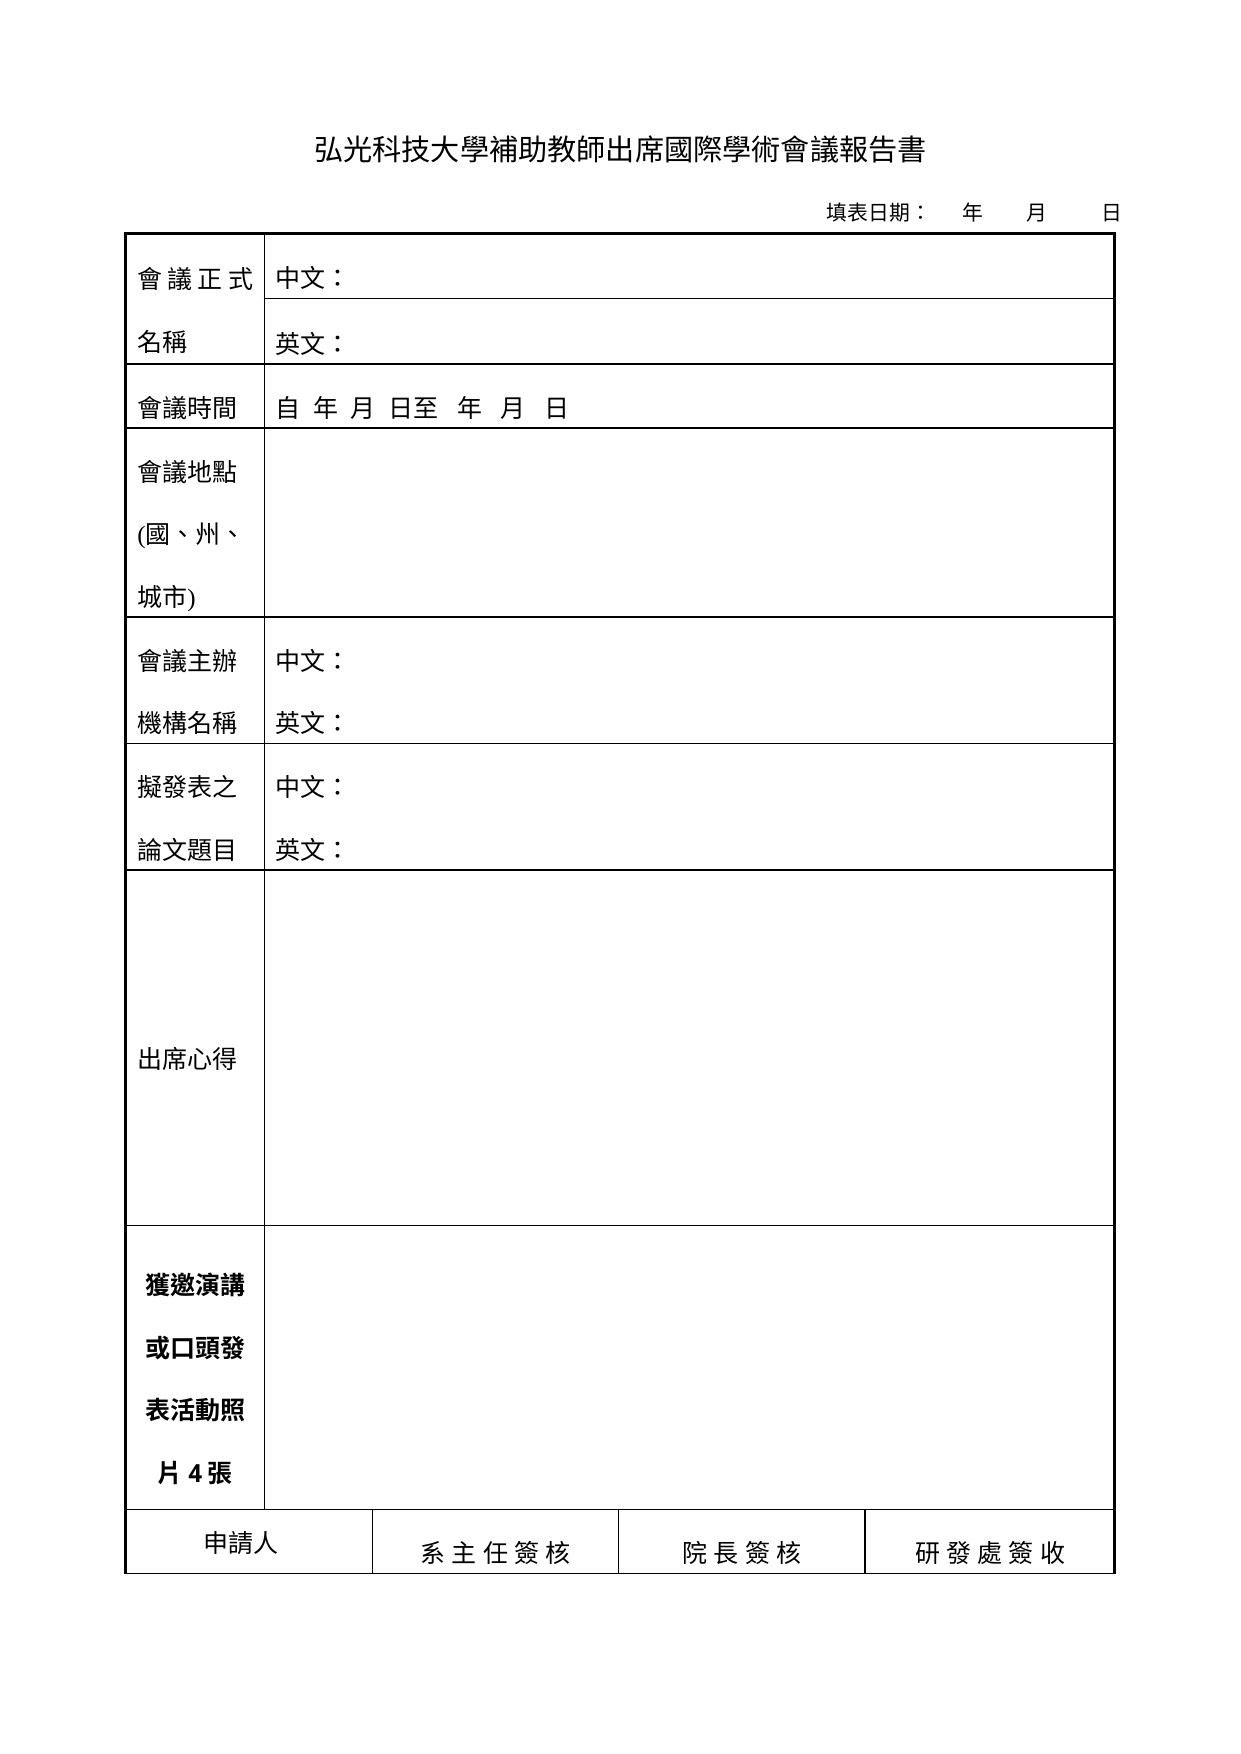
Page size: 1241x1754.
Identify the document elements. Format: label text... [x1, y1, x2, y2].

table_cell 出席心得 [127, 871, 264, 1224]
text 弘光科技大學補助教師出席國際學術會議報告書 [118, 127, 1122, 169]
table_header 中文： [265, 235, 1113, 297]
table_cell [265, 429, 1113, 616]
table_cell 研 發 處 簽 收 [866, 1510, 1113, 1573]
table_cell 會議時間 [127, 365, 264, 427]
table_cell 申請人 [127, 1510, 372, 1573]
table_cell 中文： 英文： [265, 744, 1113, 869]
table_cell [265, 871, 1113, 1224]
table_cell 系 主 任 簽 核 [373, 1510, 618, 1573]
table_cell 擬發表之 論文題目 [127, 744, 264, 869]
table_cell [265, 1226, 1113, 1508]
table_cell 院 長 簽 核 [619, 1510, 864, 1573]
text 填表日期： 年 月 日 [118, 169, 1122, 232]
table_cell 英文： [265, 299, 1113, 363]
table_cell 自 年 月 日至 年 月 日 [265, 365, 1113, 427]
table_header 會議正式名稱 [127, 235, 264, 363]
table_cell 獲邀演講或口頭發表活動照片4張 [127, 1226, 264, 1508]
table_cell 會議主辦 機構名稱 [127, 618, 264, 743]
table_cell 會議地點(國、州、城市) [127, 429, 264, 616]
table_cell 中文： 英文： [265, 618, 1113, 743]
